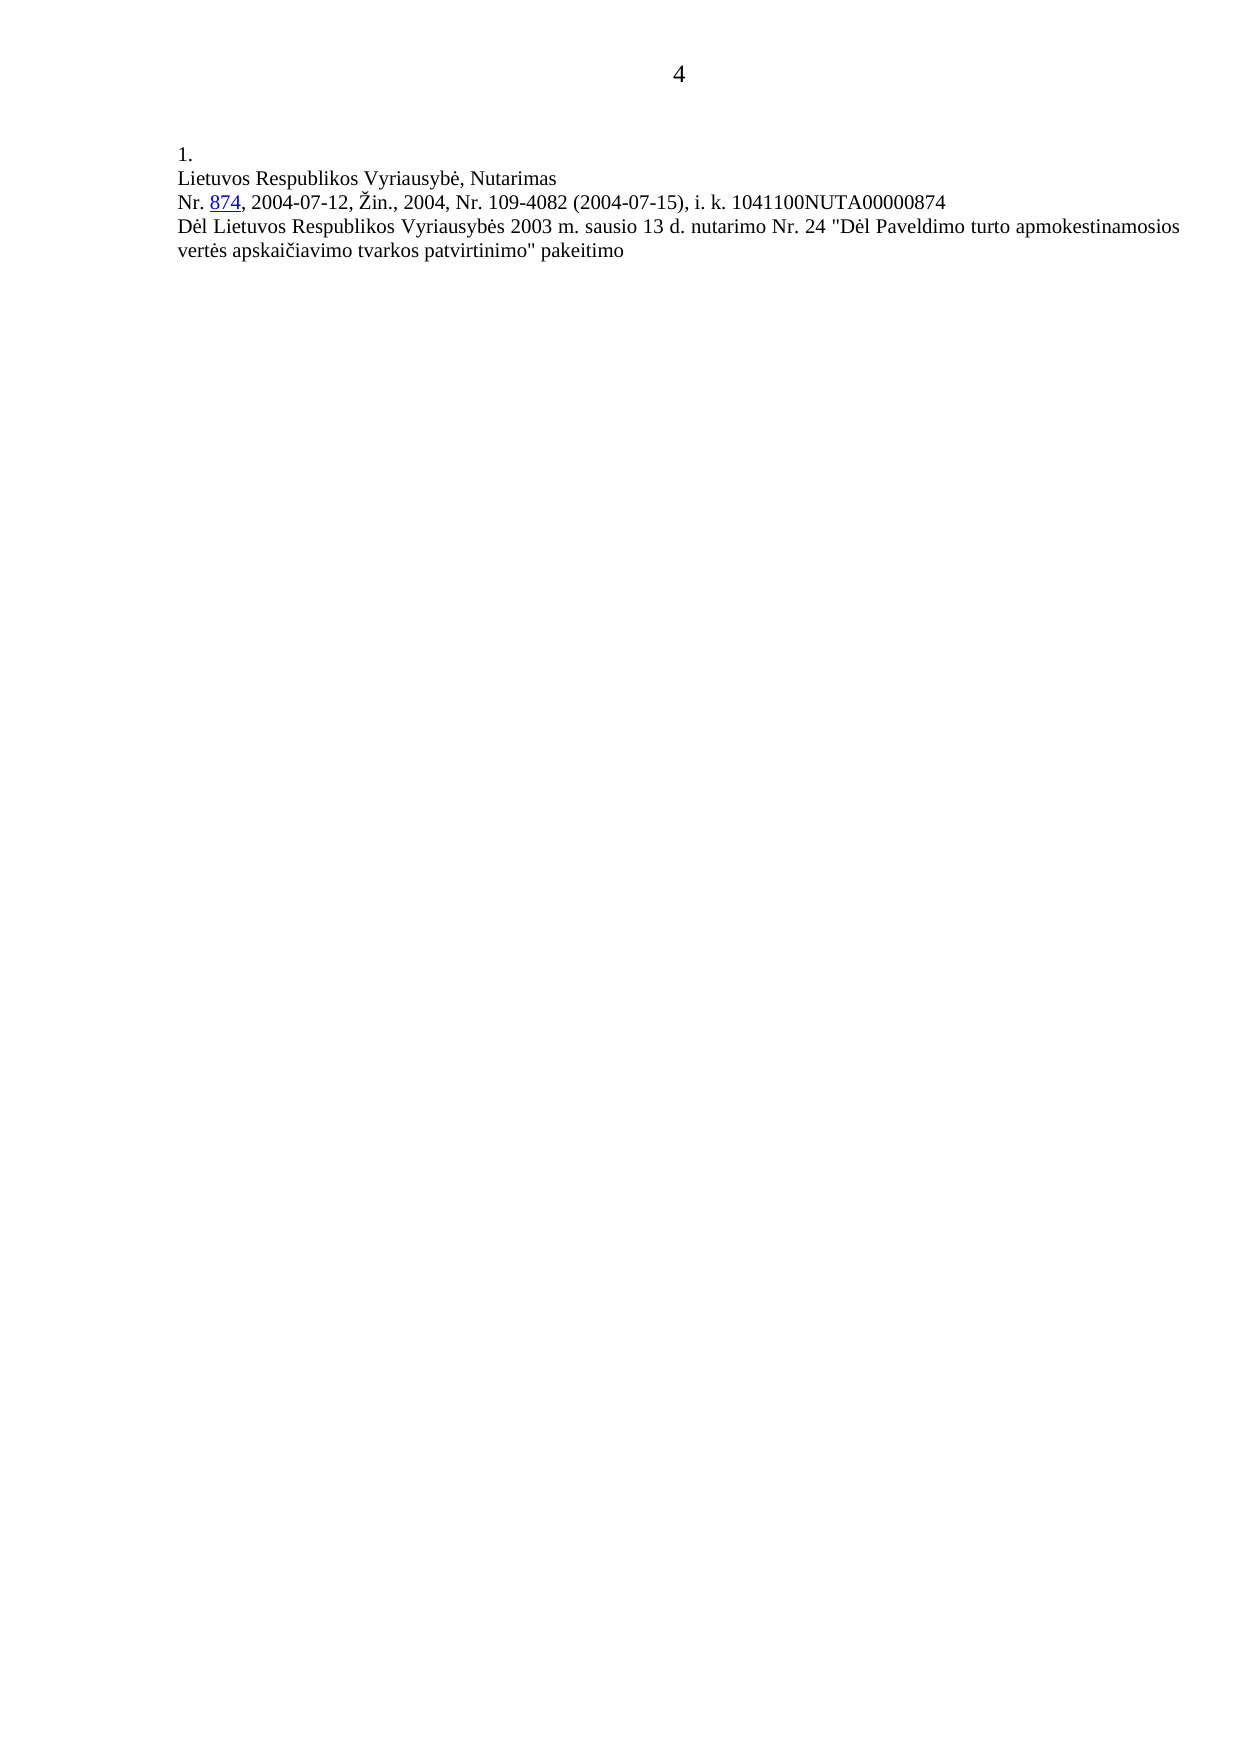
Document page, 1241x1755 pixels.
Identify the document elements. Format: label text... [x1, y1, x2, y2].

text Nr. 874, 2004-07-12, Žin., 2004, Nr. 109-4082 (2004-07-15), i. k. 1041100NUTA00000874 [177, 190, 1181, 214]
text 1. [177, 142, 1181, 166]
text Lietuvos Respublikos Vyriausybė, Nutarimas [177, 166, 1181, 190]
text Dėl Lietuvos Respublikos Vyriausybės 2003 m. sausio 13 d. nutarimo Nr. 24 "Dėl Paveldimo turto apmokestinamosios vertės apskaičiavimo tvarkos patvirtinimo" pakeitimo [177, 214, 1181, 262]
